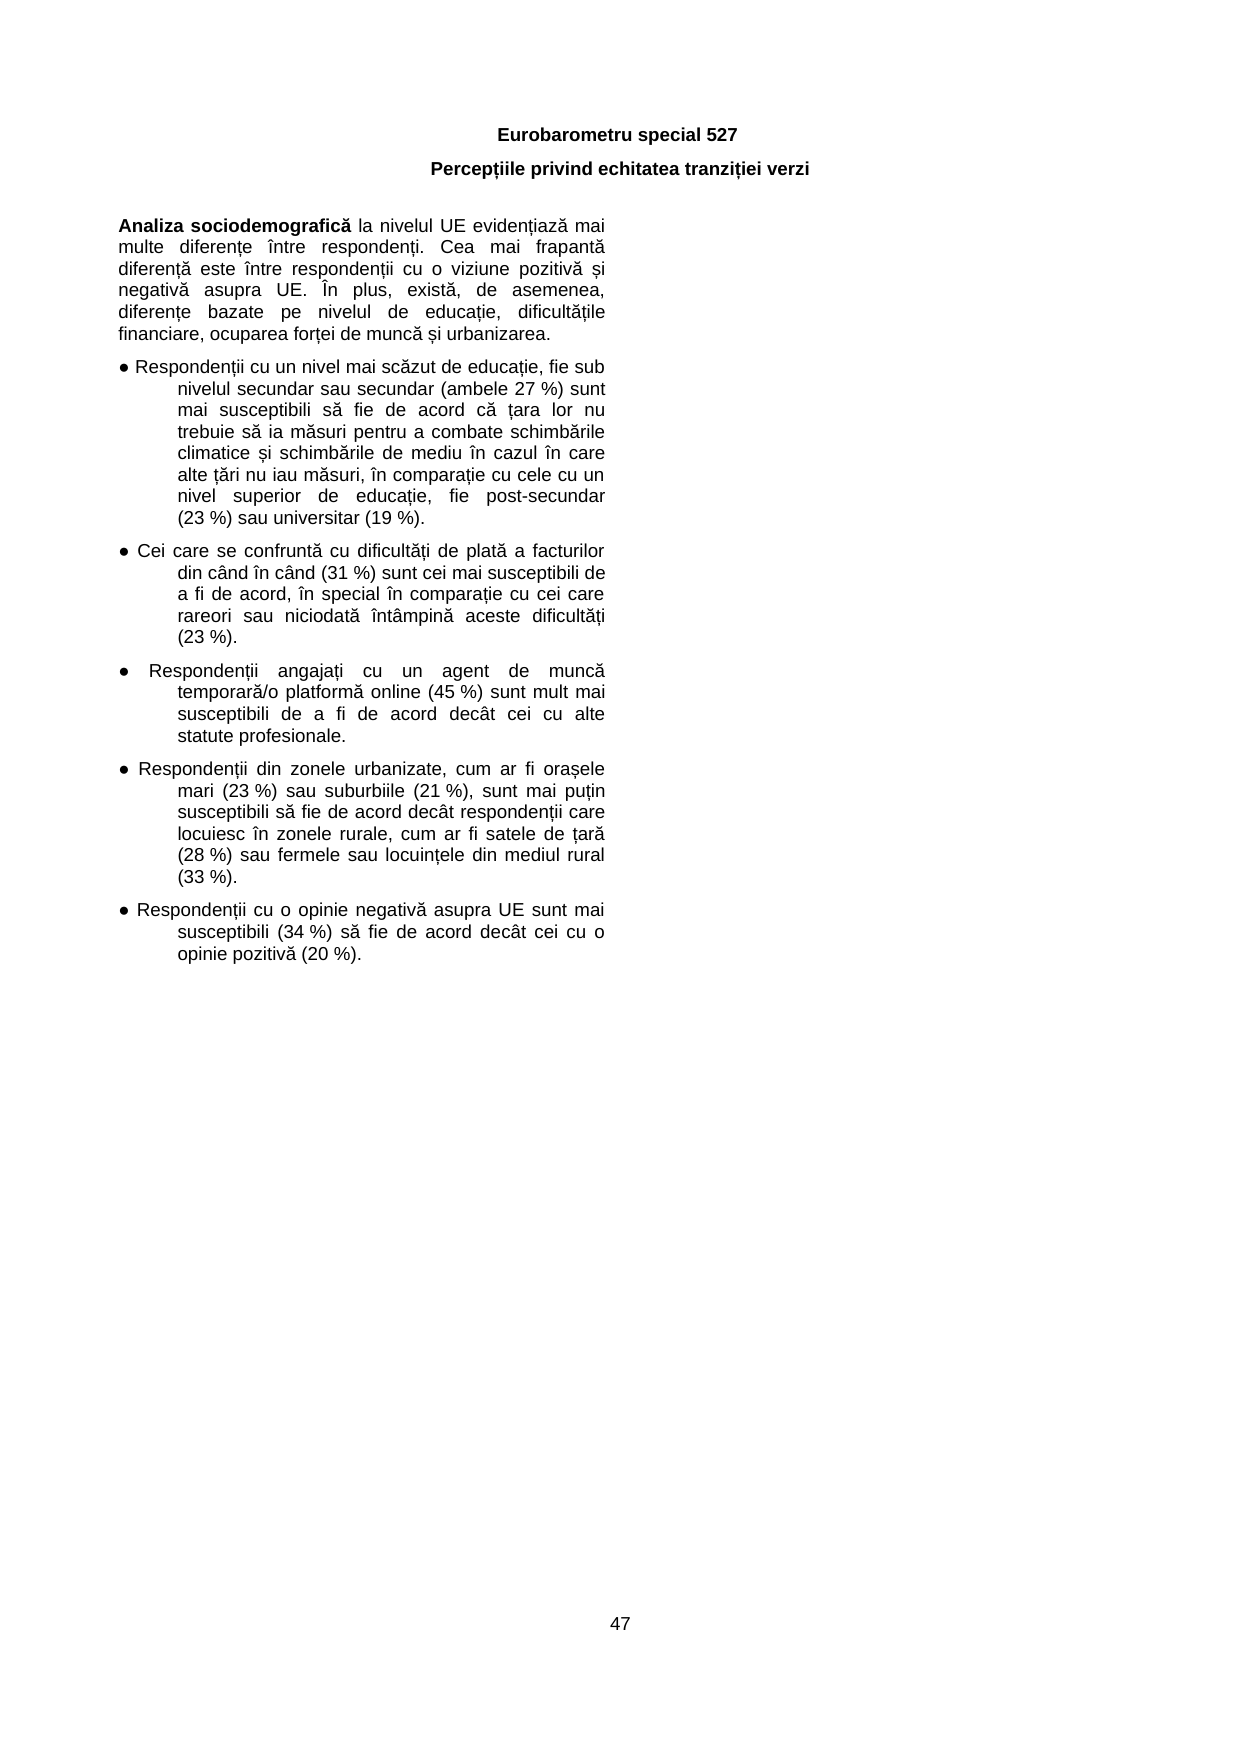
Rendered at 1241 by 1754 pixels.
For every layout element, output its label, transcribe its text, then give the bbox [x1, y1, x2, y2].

text ● Respondenții cu un nivel mai scăzut de educație, fie sub nivelul secundar sau secundar (ambele 27 %) sunt mai susceptibili să fie de acord că țara lor nu trebuie să ia măsuri pentru a combate schimbările climatice și schimbările de mediu în cazul în care alte țări nu iau măsuri, în comparație cu cele cu un nivel superior de educație, fie post-secundar (23 %) sau universitar (19 %). [118, 356, 605, 528]
text ● Respondenții angajați cu un agent de muncă temporară/o platformă online (45 %) sunt mult mai susceptibili de a fi de acord decât cei cu alte statute profesionale. [118, 660, 605, 746]
text ● Respondenții din zonele urbanizate, cum ar fi orașele mari (23 %) sau suburbiile (21 %), sunt mai puțin susceptibili să fie de acord decât respondenții care locuiesc în zonele rurale, cum ar fi satele de țară (28 %) sau fermele sau locuințele din mediul rural (33 %). [118, 758, 605, 887]
text ● Respondenții cu o opinie negativă asupra UE sunt mai susceptibili (34 %) să fie de acord decât cei cu o opinie pozitivă (20 %). [118, 899, 605, 964]
text Analiza sociodemografică la nivelul UE evidențiază mai multe diferențe între respondenți. Cea mai frapantă diferență este între respondenții cu o viziune pozitivă și negativă asupra UE. În plus, există, de asemenea, diferențe bazate pe nivelul de educație, dificultățile financiare, ocuparea forței de muncă și urbanizarea. [118, 214, 605, 344]
text ● Cei care se confruntă cu dificultăți de plată a facturilor din când în când (31 %) sunt cei mai susceptibili de a fi de acord, în special în comparație cu cei care rareori sau niciodată întâmpină aceste dificultăți (23 %). [118, 540, 605, 648]
